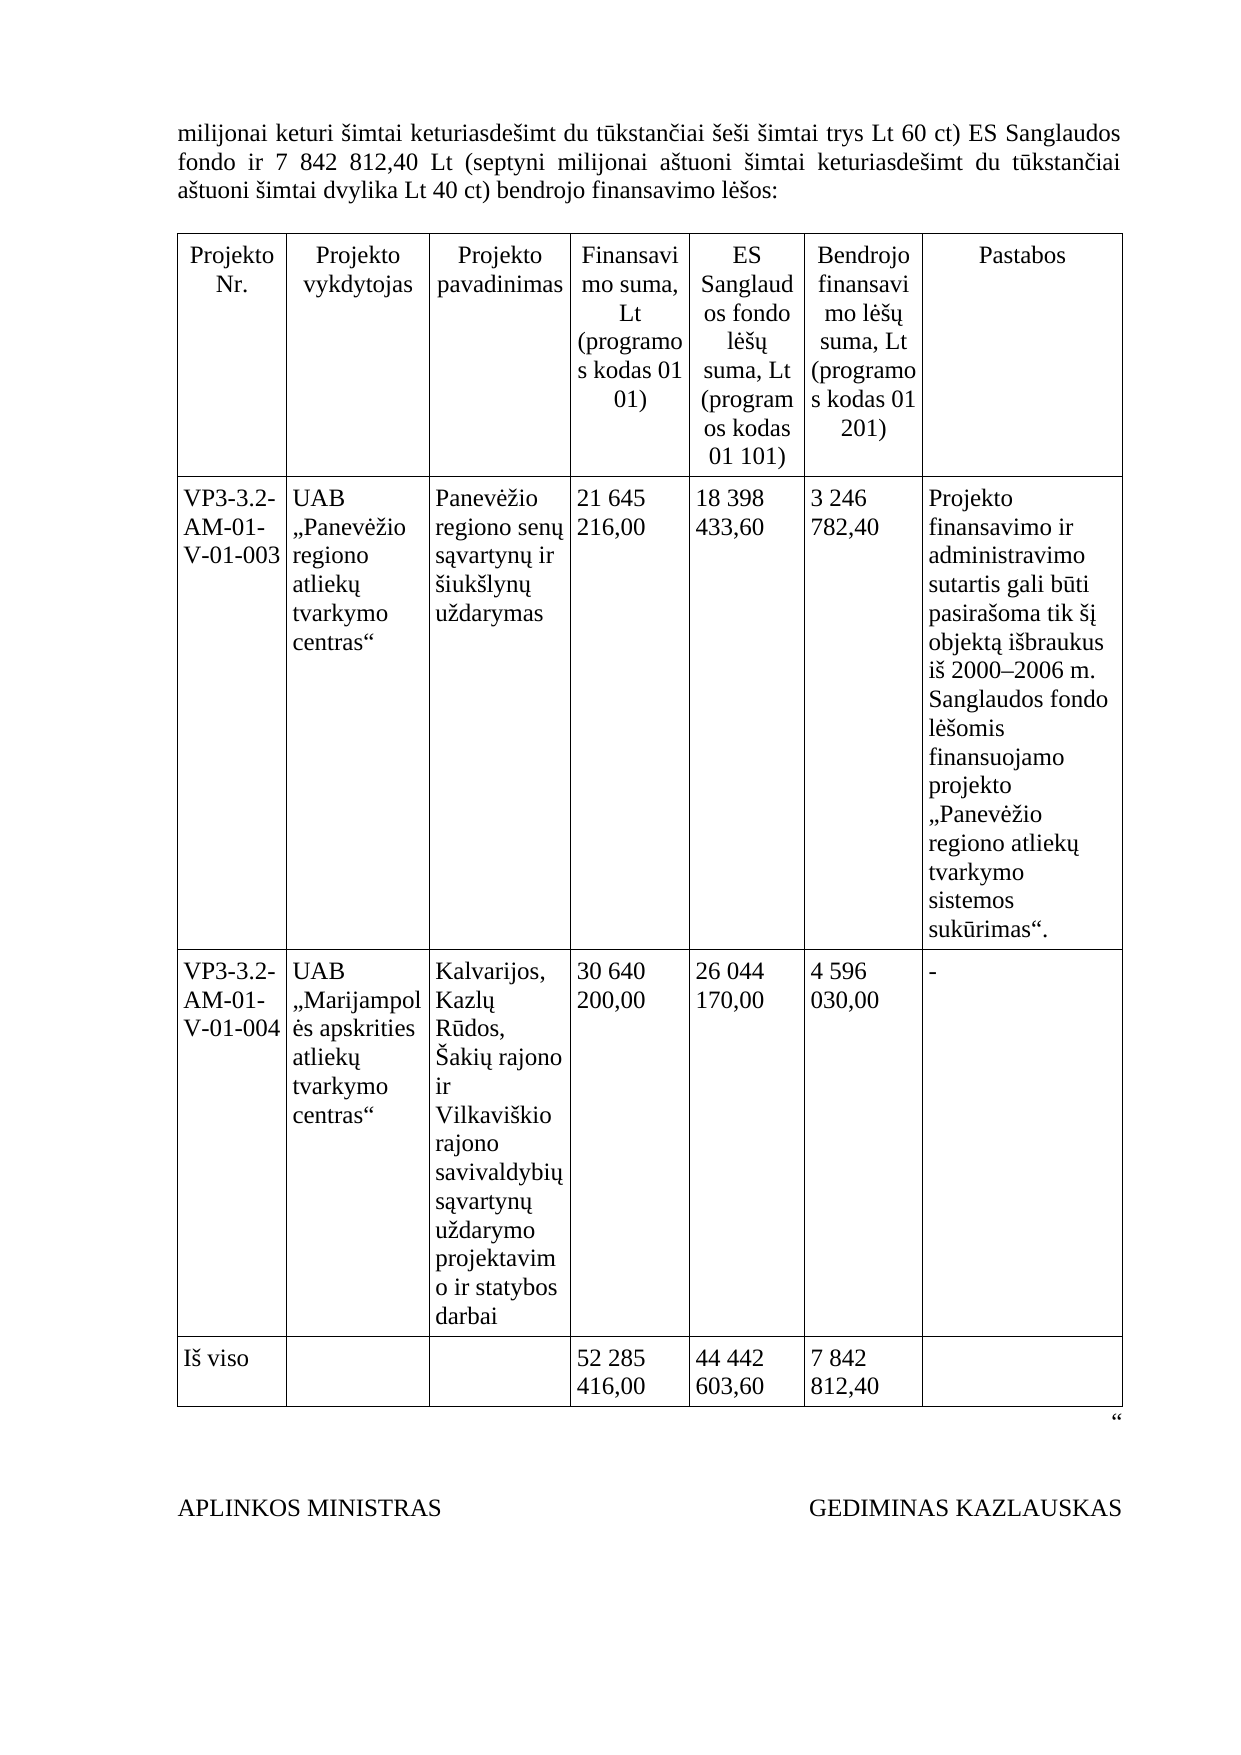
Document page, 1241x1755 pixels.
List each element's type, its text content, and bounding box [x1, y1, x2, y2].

table_header ES Sanglaudos fondo lėšų suma, Lt (programos kodas 01 101) [690, 234, 804, 476]
table_cell 7 842 812,40 [805, 1337, 922, 1406]
table_cell [923, 1337, 1122, 1406]
table_cell 18 398 433,60 [690, 477, 804, 949]
text “ [177, 1407, 1122, 1436]
table_cell 52 285 416,00 [571, 1337, 689, 1406]
table_cell 3 246 782,40 [805, 477, 922, 949]
table_cell 4 596 030,00 [805, 950, 922, 1336]
table_cell UAB „Panevėžio regiono atliekų tvarkymo centras“ [287, 477, 429, 949]
table_cell Projekto finansavimo ir administravimo sutartis gali būti pasirašoma tik šį objektą išbraukus iš 2000–2006 m. Sanglaudos fondo lėšomis finansuojamo projekto „Panevėžio regiono atliekų tvarkymo sistemos sukūrimas“. [923, 477, 1122, 949]
table_cell Iš viso [178, 1337, 286, 1406]
table_cell 21 645 216,00 [571, 477, 689, 949]
table_cell [287, 1337, 429, 1406]
table_cell Panevėžio regiono senų sąvartynų ir šiukšlynų uždarymas [430, 477, 570, 949]
text Aplinkos ministras Gediminas Kazlauskas [177, 1493, 1122, 1522]
table_cell 26 044 170,00 [690, 950, 804, 1336]
table_cell 30 640 200,00 [571, 950, 689, 1336]
table_cell 44 442 603,60 [690, 1337, 804, 1406]
table_cell VP3-3.2-AM-01-V-01-003 [178, 477, 286, 949]
table_header Projekto pavadinimas [430, 234, 570, 476]
table_cell VP3-3.2-AM-01-V-01-004 [178, 950, 286, 1336]
table_header Finansavimo suma, Lt (programos kodas 01 01) [571, 234, 689, 476]
table_header Pastabos [923, 234, 1122, 476]
table_cell - [923, 950, 1122, 1336]
table_cell Kalvarijos, Kazlų Rūdos, Šakių rajono ir Vilkaviškio rajono savivaldybių sąvartynų uždarymo projektavimo ir statybos darbai [430, 950, 570, 1336]
table_cell UAB „Marijampolės apskrities atliekų tvarkymo centras“ [287, 950, 429, 1336]
table_cell [430, 1337, 570, 1406]
table_header Projekto Nr. [178, 234, 286, 476]
table_header Projekto vykdytojas [287, 234, 429, 476]
table_header Bendrojo finansavimo lėšų suma, Lt (programos kodas 01 201) [805, 234, 922, 476]
text milijonai keturi šimtai keturiasdešimt du tūkstančiai šeši šimtai trys Lt 60 ct) ES Sanglaudos fondo ir 7 842 812,40 Lt (septyni milijonai aštuoni šimtai keturiasdešimt du tūkstančiai aštuoni šimtai dvylika Lt 40 ct) bendrojo finansavimo lėšos: [177, 118, 1122, 204]
